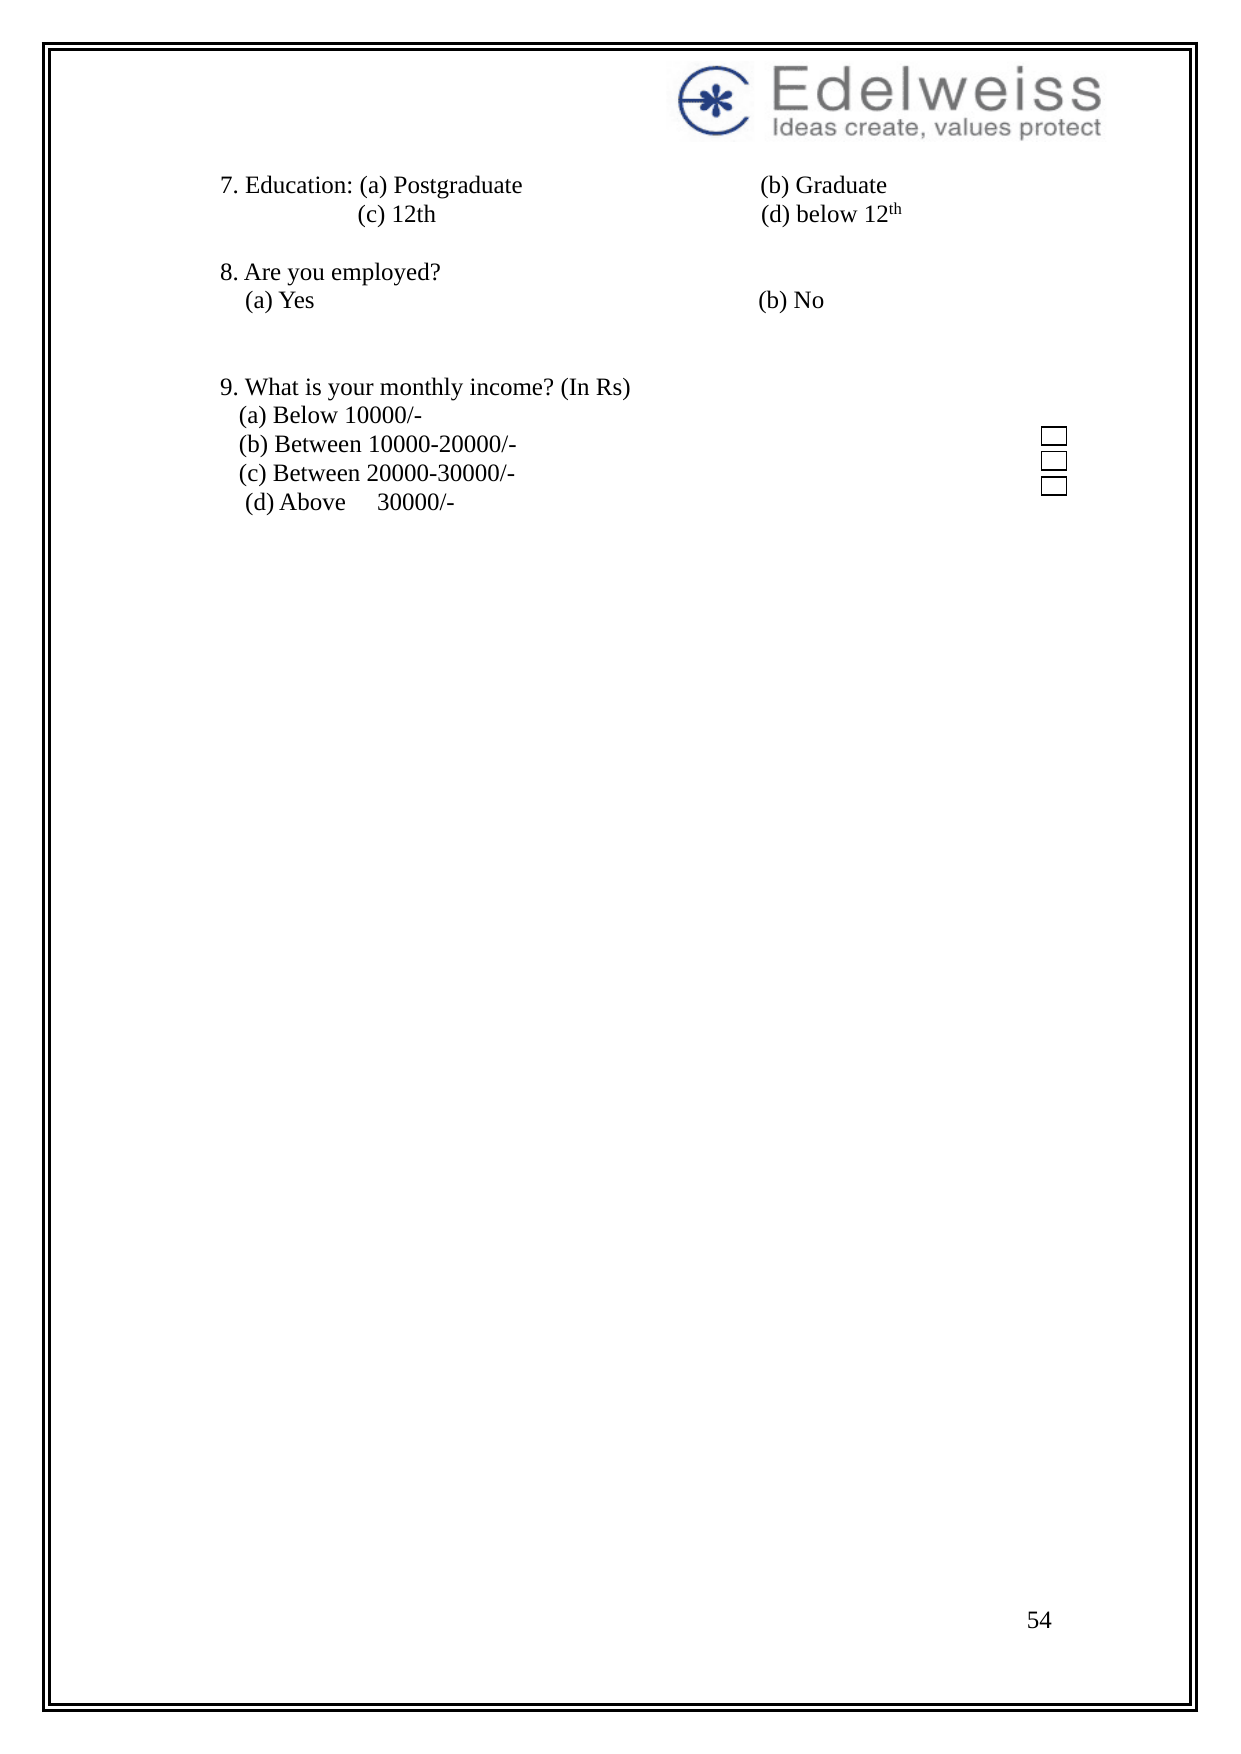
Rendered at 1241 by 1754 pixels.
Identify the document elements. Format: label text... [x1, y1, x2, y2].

text 7. Education: (a) Postgraduate (b) Graduate [189, 171, 1052, 199]
text 9. What is your monthly income? (In Rs) [189, 372, 1052, 401]
text (a) Yes (b) No [189, 286, 1052, 314]
text (b) Between 10000-20000/- [189, 429, 1052, 458]
text (c) 12th (d) below 12th [189, 199, 1052, 228]
text 8. Are you employed? [189, 257, 1052, 286]
text (a) Below 10000/- [189, 401, 1052, 429]
text (d) Above 30000/- [189, 487, 1052, 516]
text (c) Between 20000-30000/- [189, 458, 1052, 487]
